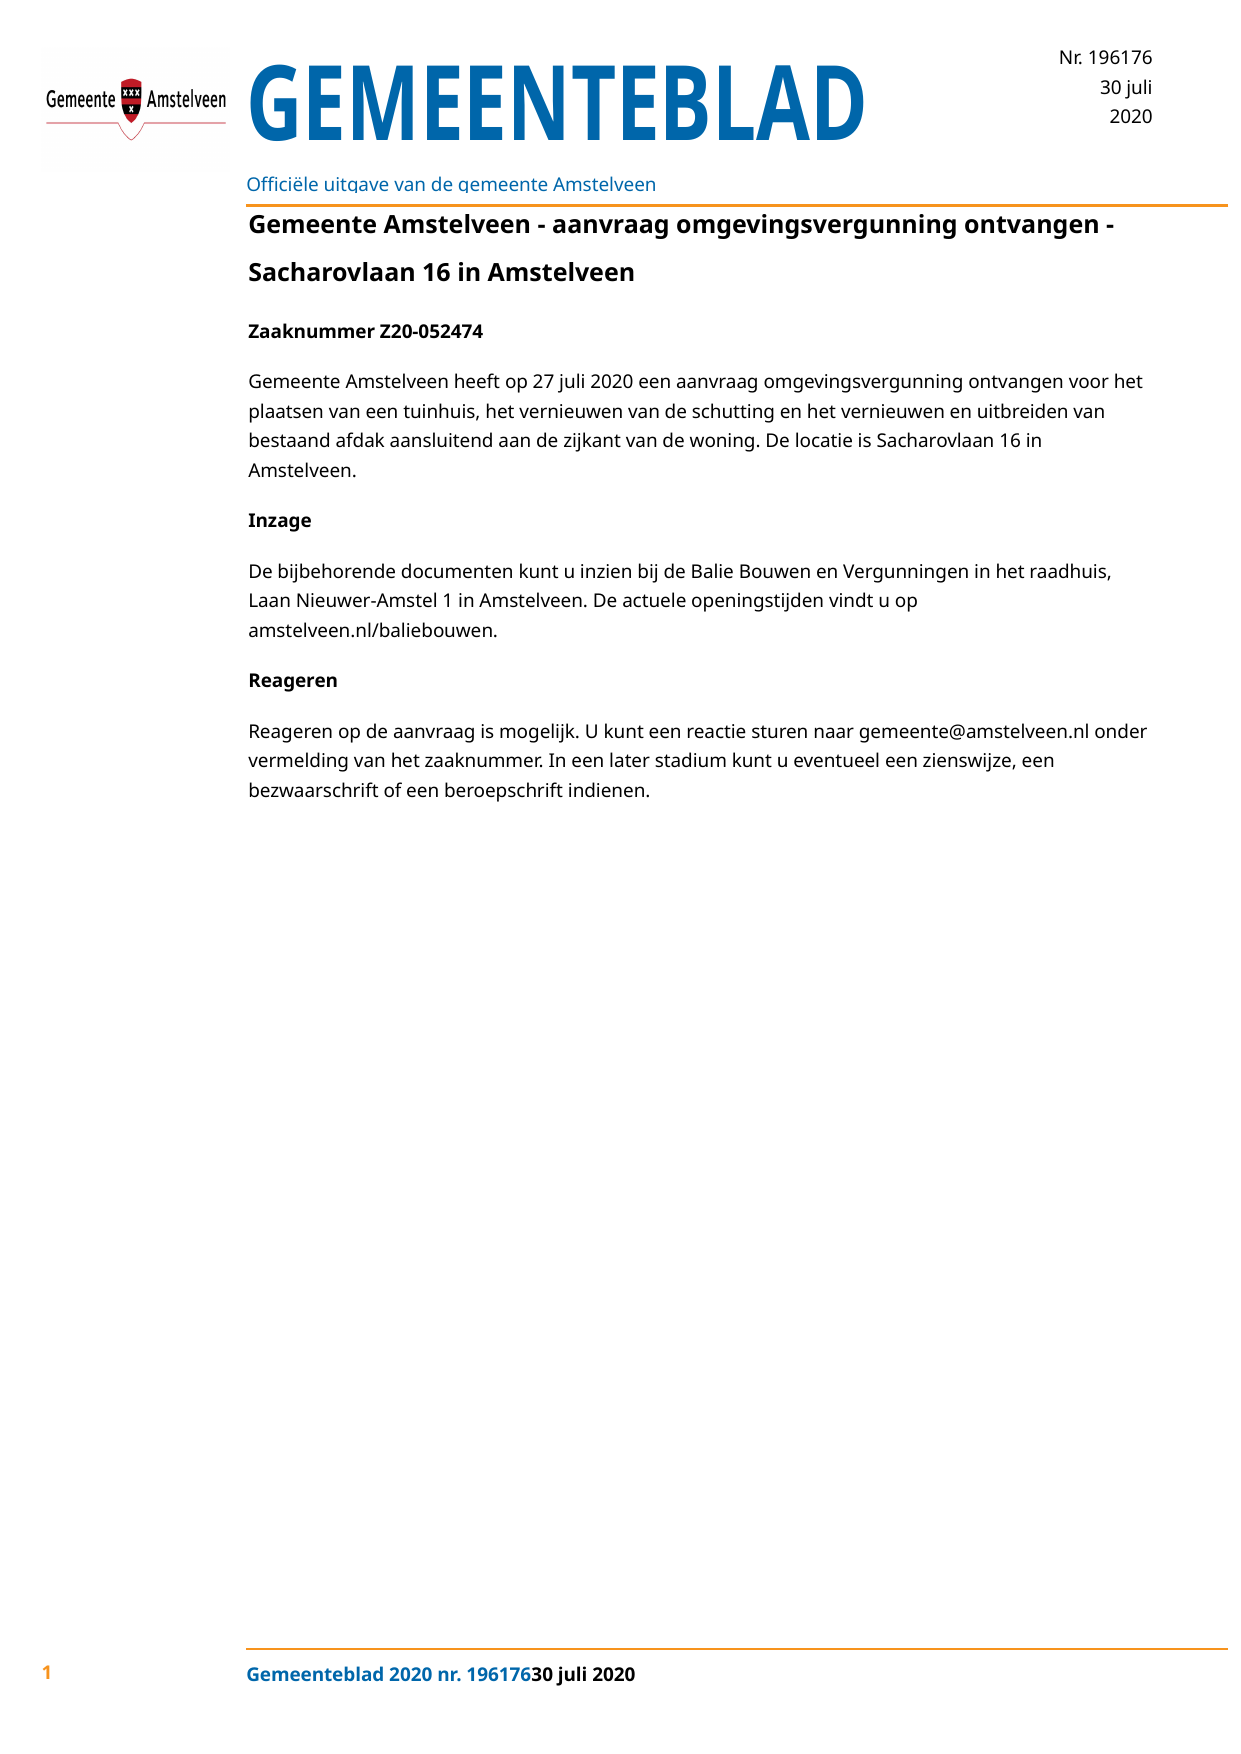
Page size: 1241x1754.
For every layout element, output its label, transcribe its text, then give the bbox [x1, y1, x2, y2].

text Reageren op de aanvraag is mogelijk. U kunt een reactie sturen naar gemeente@amstelveen.nl onder vermelding van het zaaknummer. In een later stadium kunt u eventueel een zienswijze, een bezwaarschrift of een beroepschrift indienen. [248, 718, 1152, 803]
text Gemeente Amstelveen - aanvraag omgevingsvergunning ontvangen - Sacharovlaan 16 in Amstelveen [248, 207, 1152, 288]
picture [41, 47, 231, 172]
text Gemeente Amstelveen heeft op 27 juli 2020 een aanvraag omgevingsvergunning ontvangen voor het plaatsen van een tuinhuis, het vernieuwen van de schutting en het vernieuwen en uitbreiden van bestaand afdak aansluitend aan de zijkant van de woning. De locatie is Sacharovlaan 16 in Amstelveen. [248, 368, 1152, 483]
text Inzage [248, 507, 1152, 533]
text Reageren [248, 667, 1152, 693]
text Zaaknummer Z20-052474 [248, 318, 1152, 344]
text De bijbehorende documenten kunt u inzien bij de Balie Bouwen en Vergunningen in het raadhuis, Laan Nieuwer-Amstel 1 in Amstelveen. De actuele openingstijden vindt u op amstelveen.nl/baliebouwen. [248, 558, 1152, 643]
